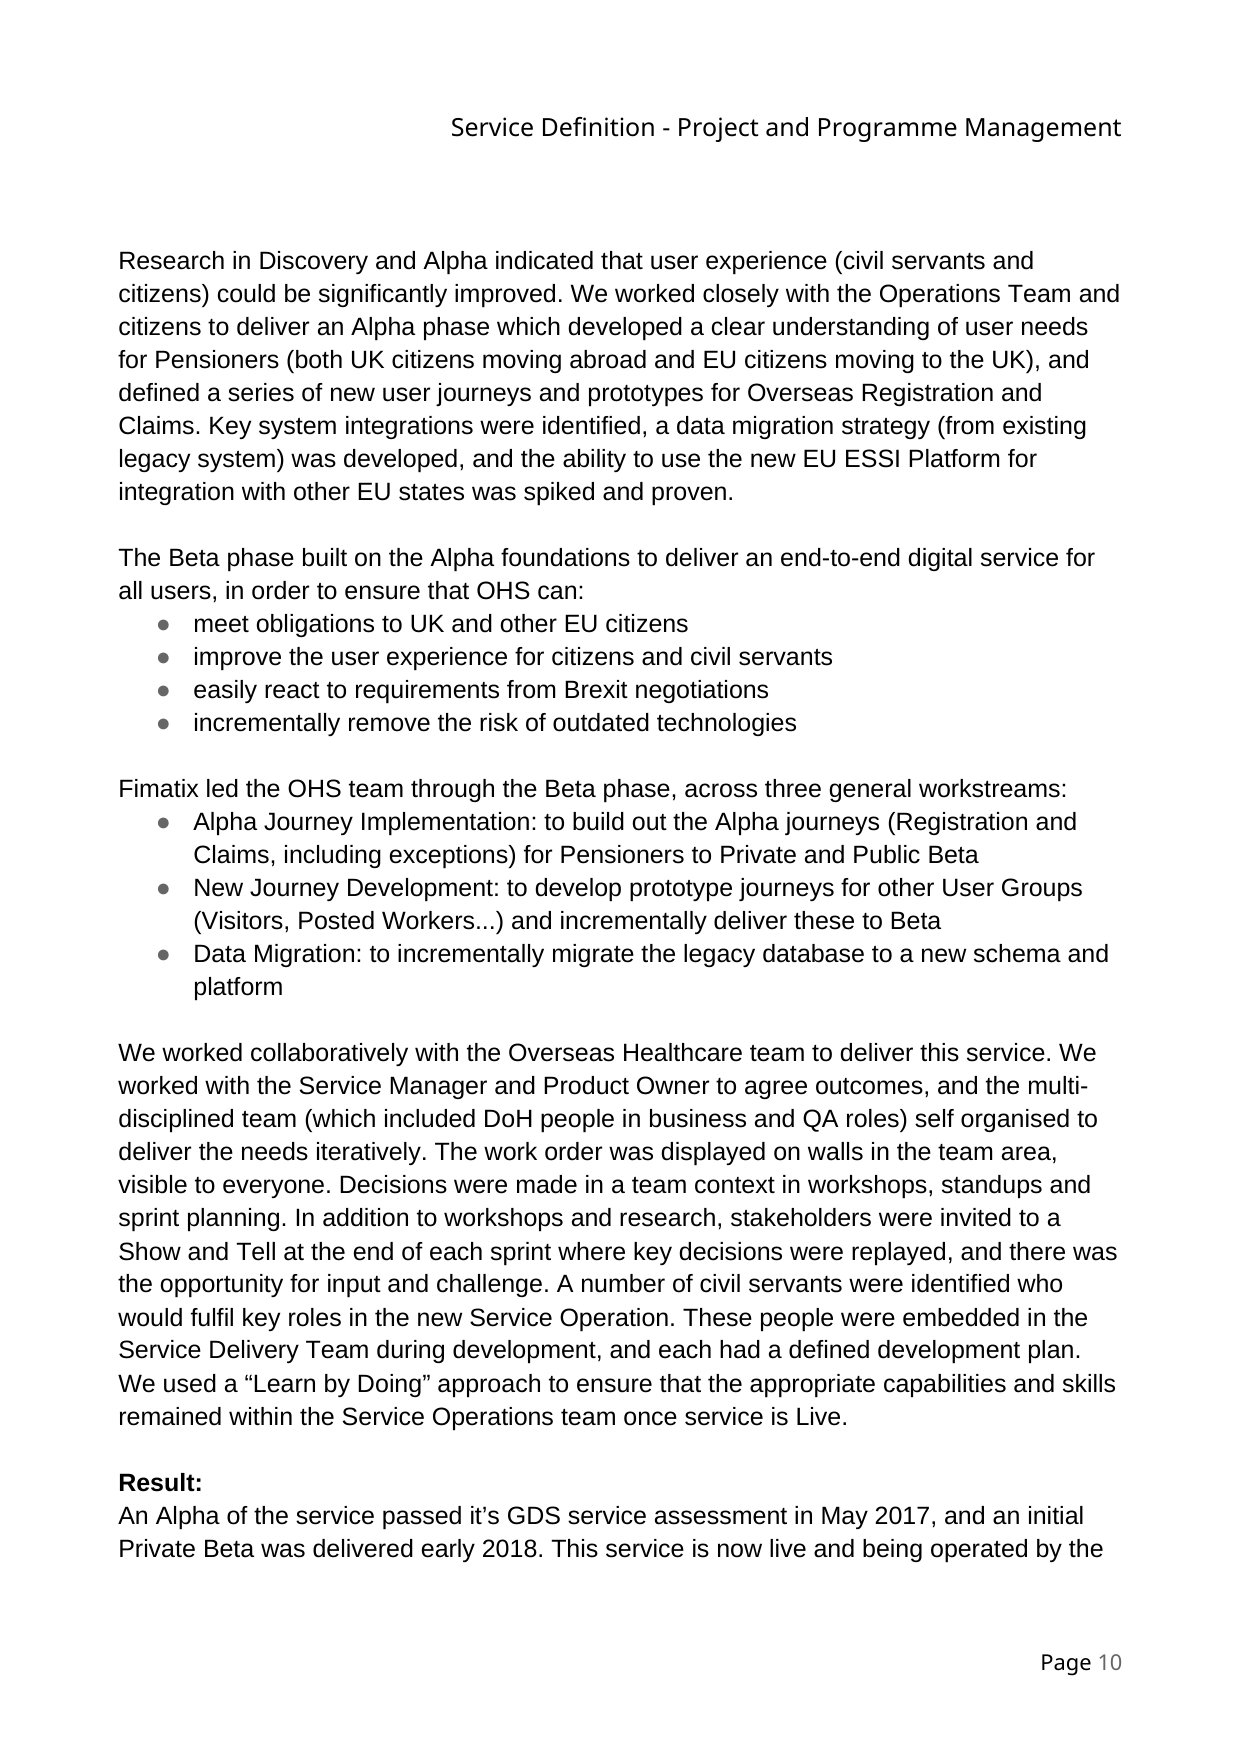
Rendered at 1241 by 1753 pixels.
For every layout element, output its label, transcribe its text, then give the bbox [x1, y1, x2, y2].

text Result: [118, 1468, 1122, 1496]
list Data Migration: to incrementally migrate the legacy database to a new schema and platform [156, 939, 1122, 1001]
list improve the user experience for citizens and civil servants [156, 642, 1122, 671]
list meet obligations to UK and other EU citizens [156, 609, 1122, 638]
text An Alpha of the service passed it’s GDS service assessment in May 2017, and an initial Private Beta was delivered early 2018. This service is now live and being operated by the [118, 1501, 1122, 1562]
text We worked collaboratively with the Overseas Healthcare team to deliver this service. We worked with the Service Manager and Product Owner to agree outcomes, and the multi-disciplined team (which included DoH people in business and QA roles) self organised to deliver the needs iteratively. The work order was displayed on walls in the team area, visible to everyone. Decisions were made in a team context in workshops, standups and sprint planning. In addition to workshops and research, stakeholders were invited to a Show and Tell at the end of each sprint where key decisions were replayed, and there was the opportunity for input and challenge. A number of civil servants were identified who would fulfil key roles in the new Service Operation. These people were embedded in the Service Delivery Team during development, and each had a defined development plan. We used a “Learn by Doing” approach to ensure that the appropriate capabilities and skills remained within the Service Operations team once service is Live. [118, 1038, 1122, 1430]
list easily react to requirements from Brexit negotiations [156, 675, 1122, 704]
text Research in Discovery and Alpha indicated that user experience (civil servants and citizens) could be significantly improved. We worked closely with the Operations Team and citizens to deliver an Alpha phase which developed a clear understanding of user needs for Pensioners (both UK citizens moving abroad and EU citizens moving to the UK), and defined a series of new user journeys and prototypes for Overseas Registration and Claims. Key system integrations were identified, a data migration strategy (from existing legacy system) was developed, and the ability to use the new EU ESSI Platform for integration with other EU states was spiked and proven. [118, 246, 1122, 506]
text Fimatix led the OHS team through the Beta phase, across three general workstreams: [118, 774, 1122, 803]
list New Journey Development: to develop prototype journeys for other User Groups (Visitors, Posted Workers...) and incrementally deliver these to Beta [156, 873, 1122, 935]
list incrementally remove the risk of outdated technologies [156, 708, 1122, 737]
text The Beta phase built on the Alpha foundations to deliver an end-to-end digital service for all users, in order to ensure that OHS can: [118, 543, 1122, 605]
list Alpha Journey Implementation: to build out the Alpha journeys (Registration and Claims, including exceptions) for Pensioners to Private and Public Beta [156, 807, 1122, 869]
